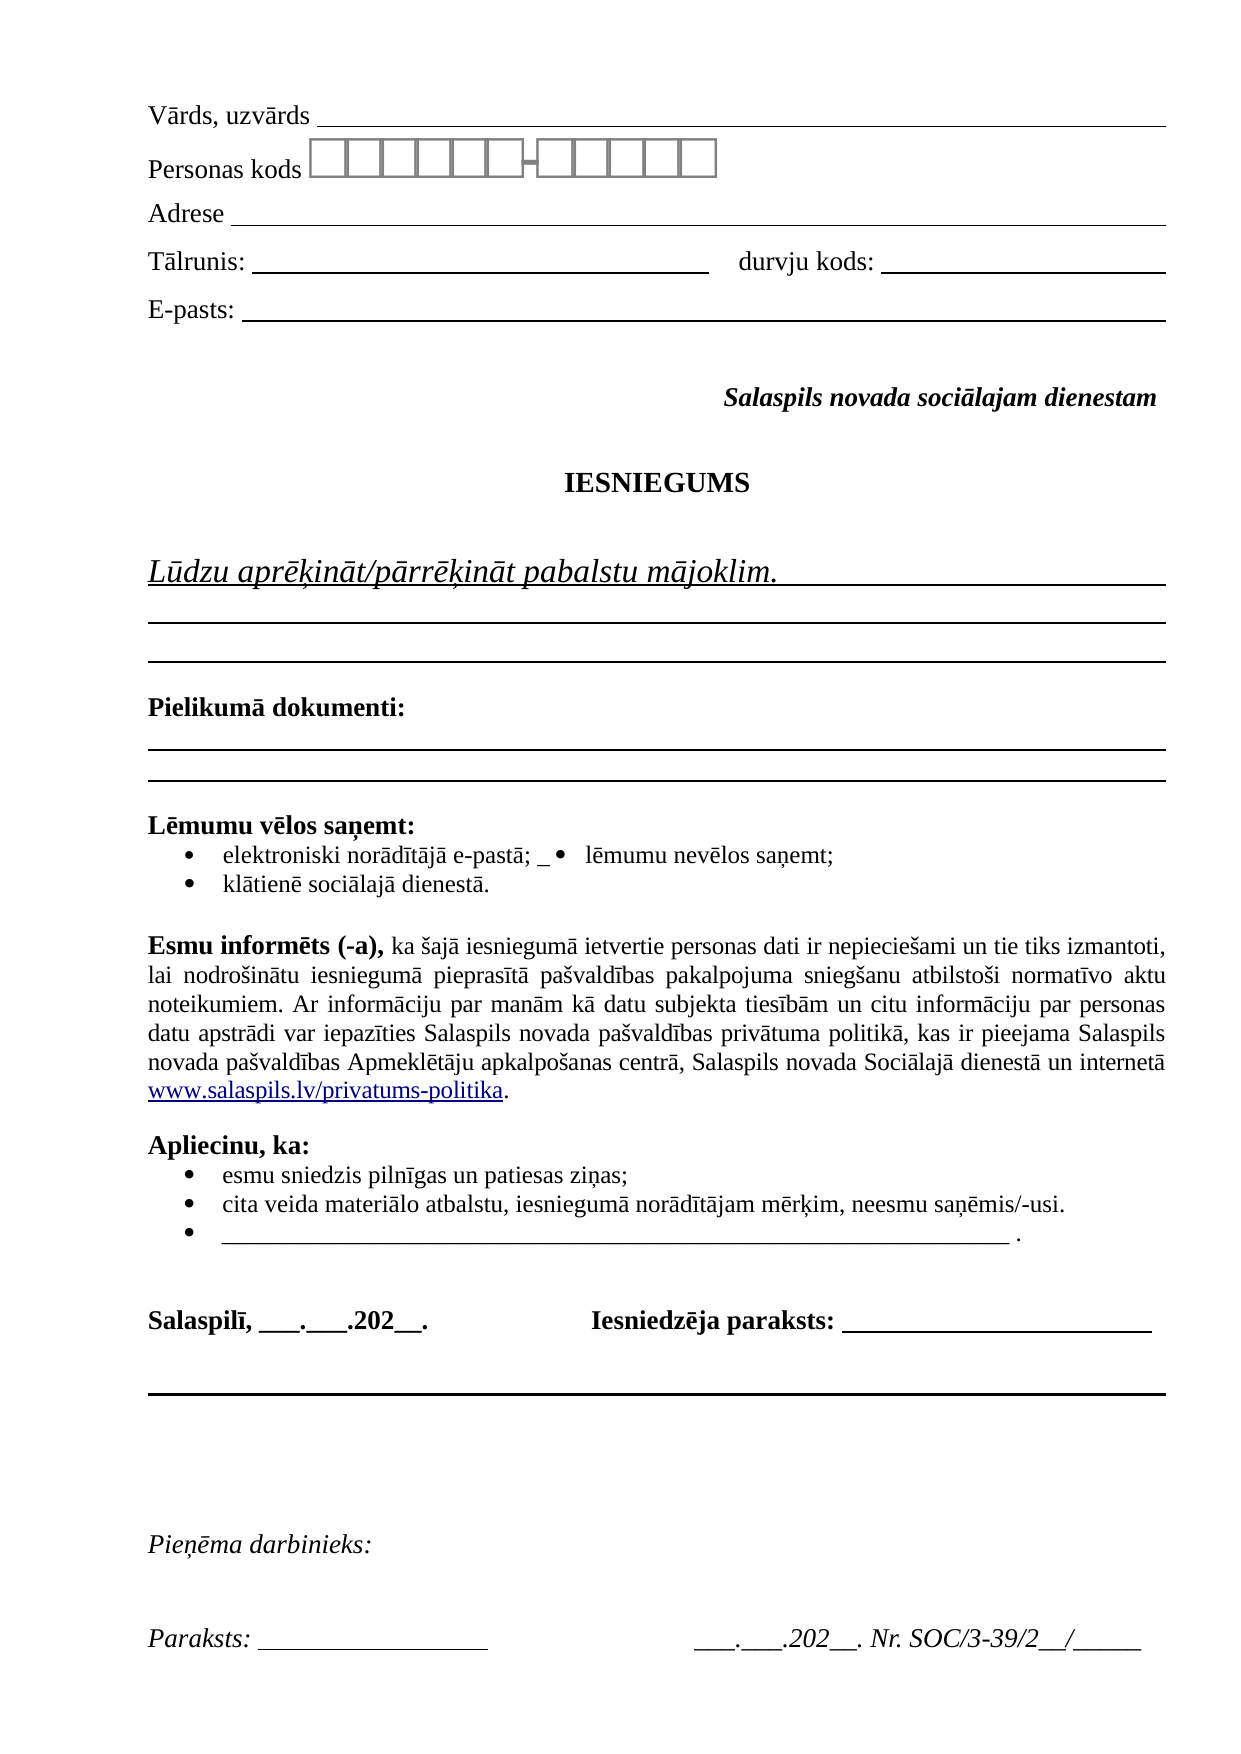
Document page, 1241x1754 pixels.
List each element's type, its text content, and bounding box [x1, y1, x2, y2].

list esmu sniedzis pilnīgas un patiesas ziņas; [185, 1160, 1166, 1189]
text Apliecinu, ka: [148, 1129, 1166, 1160]
text IESNIEGUMS [148, 465, 1166, 498]
list elektroniski norādītājā e-pastā;  lēmumu nevēlos saņemt; [185, 841, 1166, 869]
text Tālrunis: durvju kods: [148, 245, 1166, 276]
list _______________________________________________________________ . [185, 1218, 1166, 1246]
text E-pasts: [148, 293, 1166, 324]
text [979, 11, 1179, 68]
text Esmu informēts (-a), ka šajā iesniegumā ietvertie personas dati ir nepieciešami un tie tiks izmantoti, lai nodrošinātu iesniegumā pieprasītā pašvaldības pakalpojuma sniegšanu atbilstoši normatīvo aktu noteikumiem. Ar informāciju par manām kā datu subjekta tiesībām un citu informāciju par personas datu apstrādi var iepazīties Salaspils novada pašvaldības privātuma politikā, kas ir pieejama Salaspils novada pašvaldības Apmeklētāju apkalpošanas centrā, Salaspils novada Sociālajā dienestā un internetā www.salaspils.lv/privatums-politika. [148, 929, 1166, 1104]
text Pieņēma darbinieks: [148, 1528, 1166, 1559]
list cita veida materiālo atbalstu, iesniegumā norādītājam mērķim, neesmu saņēmis/-usi. [185, 1189, 1166, 1218]
text Pielikumā dokumenti: [148, 691, 1166, 722]
text Vārds, uzvārds [148, 99, 1166, 130]
text Paraksts: ___.___.202__. Nr. SOC/3-39/2__/_____ [148, 1622, 1166, 1653]
text Salaspilī, ___.___.202__. Iesniedzēja paraksts: [148, 1304, 1166, 1335]
text Lēmumu vēlos saņemt: [148, 809, 1166, 841]
list klātienē sociālajā dienestā. [185, 869, 1166, 898]
text Lūdzu aprēķināt/pārrēķināt pabalstu mājoklim. [148, 551, 1166, 584]
text Salaspils novada sociālajam dienestam [148, 381, 1166, 412]
text 25. pielikums [994, 19, 1164, 47]
text Adrese [148, 197, 1166, 229]
text Personas kods □□□□□□-□□□□□ [148, 130, 1166, 191]
